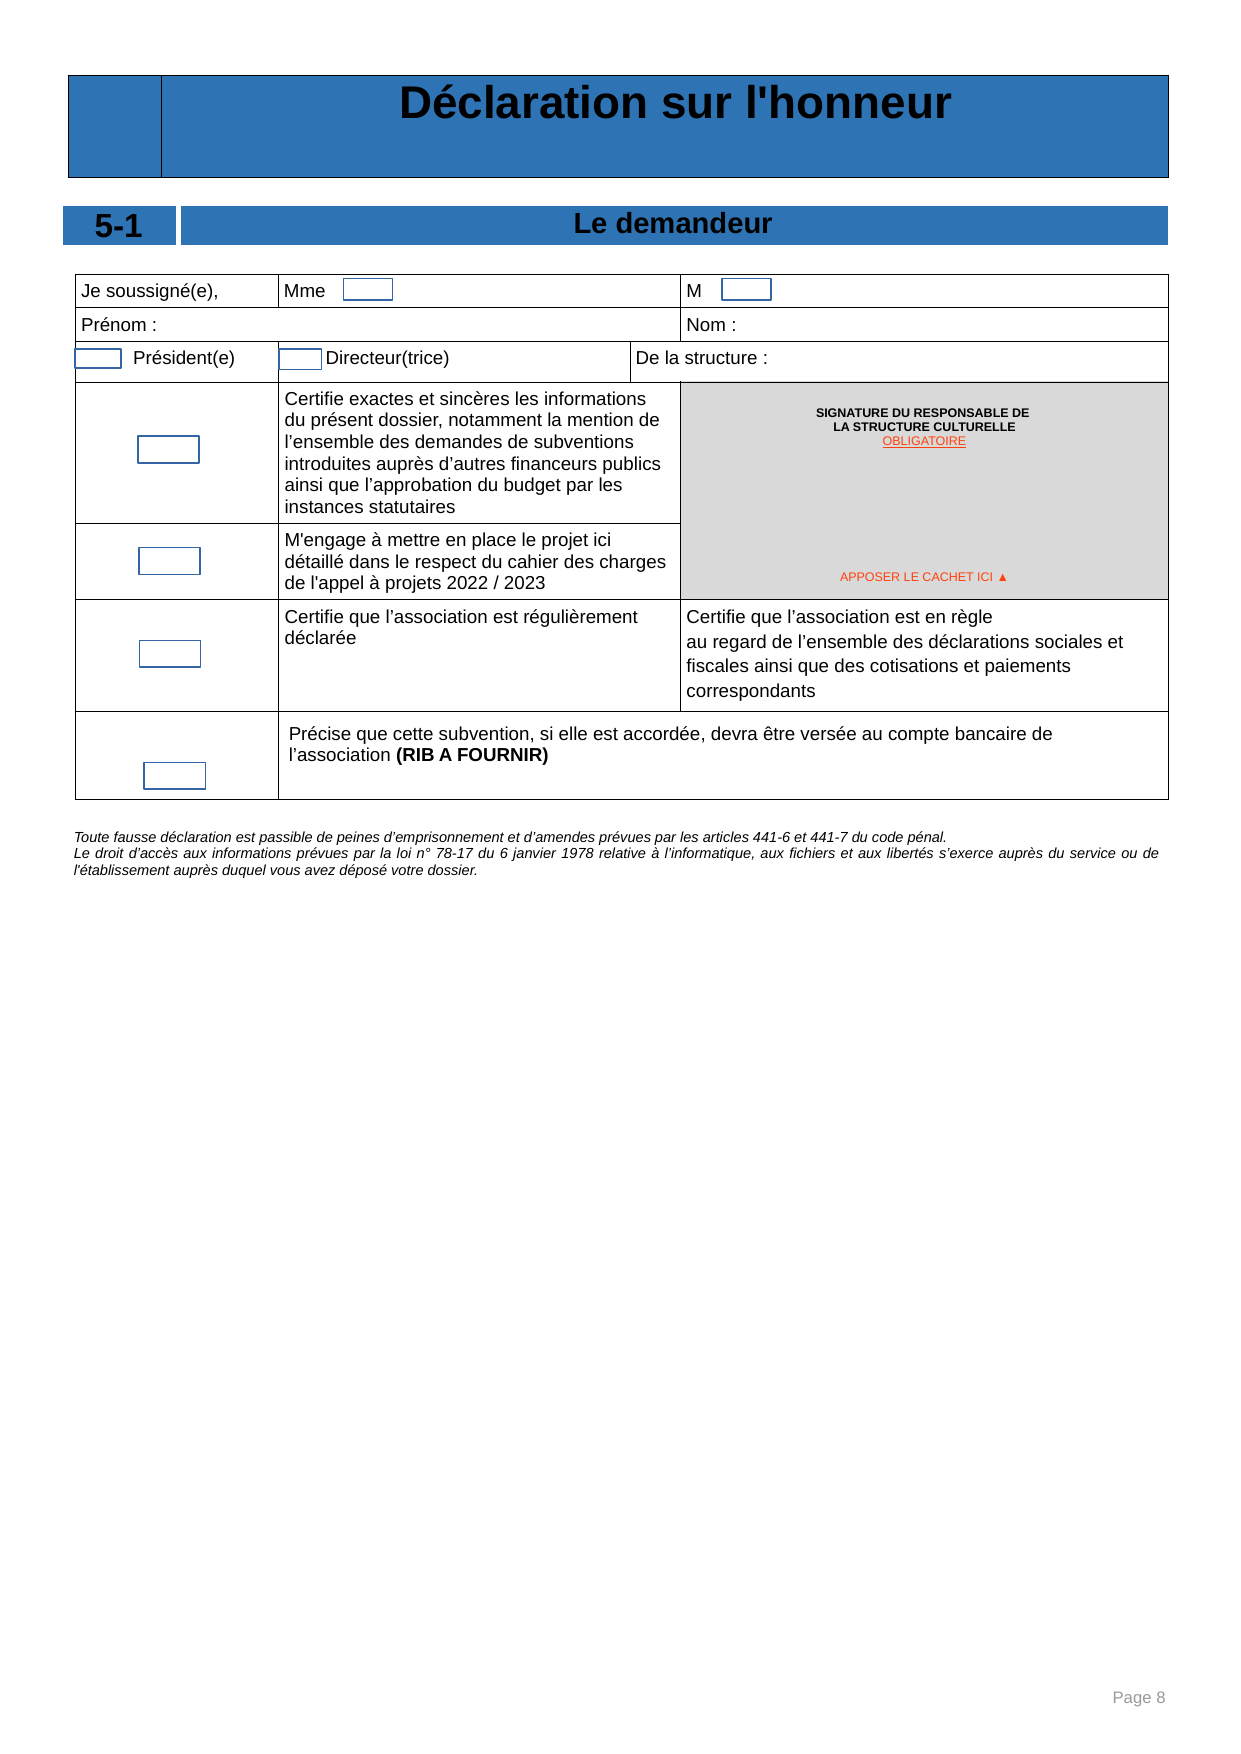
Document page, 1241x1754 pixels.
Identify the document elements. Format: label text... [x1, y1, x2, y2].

table_cell Précise que cette subvention, si elle est accordée, devra être versée au compte bancaire de l’association (RIB A FOURNIR) [279, 712, 1168, 799]
table_cell Nom : [681, 308, 1168, 341]
table_cell Certifie que l’association est régulièrement déclarée [279, 600, 680, 711]
table_cell SIGNATURE DU RESPONSABLE DE LA STRUCTURE CULTURELLE OBLIGATOIRE APPOSER LE CACHET ICI ▲ [681, 383, 1168, 599]
table_cell Directeur(trice) [279, 342, 630, 381]
table_header Le demandeur [181, 206, 1168, 245]
table_cell Certifie que l’association est en règle au regard de l’ensemble des déclarations sociales et fiscales ainsi que des cotisations et paiements correspondants [681, 600, 1168, 711]
table_cell Prénom : [76, 308, 680, 341]
table_header Mme [279, 275, 680, 307]
table_cell Président(e) [76, 342, 278, 381]
table_cell [76, 712, 278, 799]
table_cell M'engage à mettre en place le projet ici détaillé dans le respect du cahier des charges de l'appel à projets 2022 / 2023 [279, 524, 680, 599]
table_cell De la structure : [631, 342, 1168, 381]
table_cell [76, 600, 278, 711]
table_cell [76, 383, 278, 523]
table_header Je soussigné(e), [76, 275, 278, 307]
table_header 5-1 [63, 206, 176, 245]
table_cell [76, 524, 278, 599]
table_header [69, 76, 161, 177]
table_header Déclaration sur l'honneur [162, 76, 1168, 177]
text Toute fausse déclaration est passible de peines d’emprisonnement et d’amendes prévues par les articles 441-6 et 441-7 du code pénal. [75, 828, 1165, 845]
table_header M [681, 275, 1168, 307]
text Le droit d’accès aux informations prévues par la loi n° 78-17 du 6 janvier 1978 relative à l’informatique, aux fichiers et aux libertés s’exerce auprès du service ou de l'établissement auprès duquel vous avez déposé votre dossier. [75, 845, 1165, 879]
table_cell Certifie exactes et sincères les informations du présent dossier, notamment la mention de l’ensemble des demandes de subventions introduites auprès d’autres financeurs publics ainsi que l’approbation du budget par les instances statutaires [279, 383, 680, 523]
